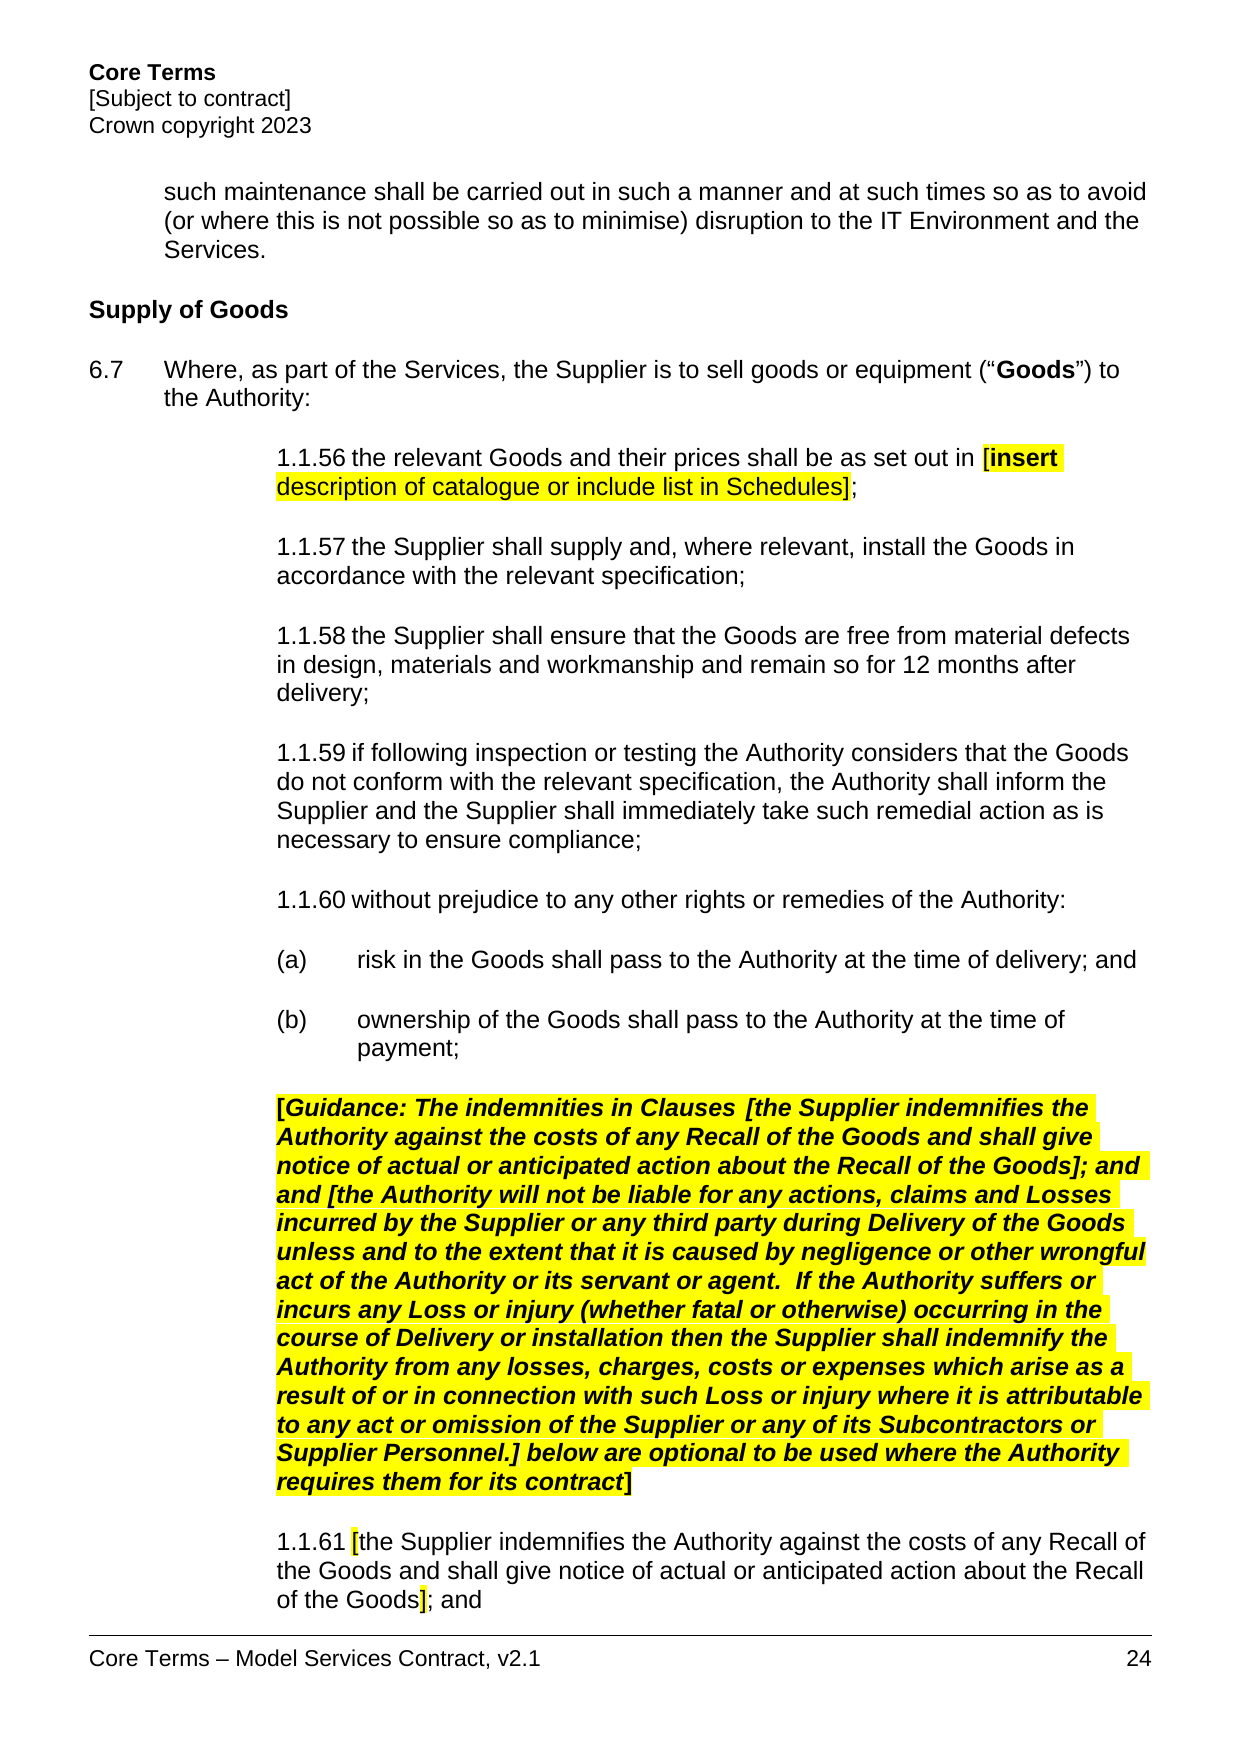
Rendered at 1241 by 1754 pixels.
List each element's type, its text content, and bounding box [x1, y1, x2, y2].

list ownership of the Goods shall pass to the Authority at the time of payment; [276, 1005, 1152, 1062]
list if following inspection or testing the Authority considers that the Goods do not conform with the relevant specification, the Authority shall inform the Supplier and the Supplier shall immediately take such remedial action as is necessary to ensure compliance; [276, 738, 1152, 853]
subtitle Supply of Goods [89, 295, 1152, 323]
list the relevant Goods and their prices shall be as set out in [insert description of catalogue or include list in Schedules]; [276, 443, 1152, 501]
list without prejudice to any other rights or remedies of the Authority: [276, 885, 1152, 913]
subtitle such maintenance shall be carried out in such a manner and at such times so as to avoid (or where this is not possible so as to minimise) disruption to the IT Environment and the Services. [89, 177, 1152, 263]
text [Guidance: The indemnities in Clauses 9.7.6 and 9.7.7 below are optional to be used where the Authority requires them for its contract] [276, 1093, 1152, 1496]
list [the Supplier indemnifies the Authority against the costs of any Recall of the Goods and shall give notice of actual or anticipated action about the Recall of the Goods]; and [276, 1527, 1152, 1613]
list the Supplier shall ensure that the Goods are free from material defects in design, materials and workmanship and remain so for 12 months after delivery; [276, 621, 1152, 707]
list risk in the Goods shall pass to the Authority at the time of delivery; and [276, 945, 1152, 973]
subtitle Where, as part of the Services, the Supplier is to sell goods or equipment (“Goods”) to the Authority: [89, 355, 1152, 412]
list the Supplier shall supply and, where relevant, install the Goods in accordance with the relevant specification; [276, 532, 1152, 590]
